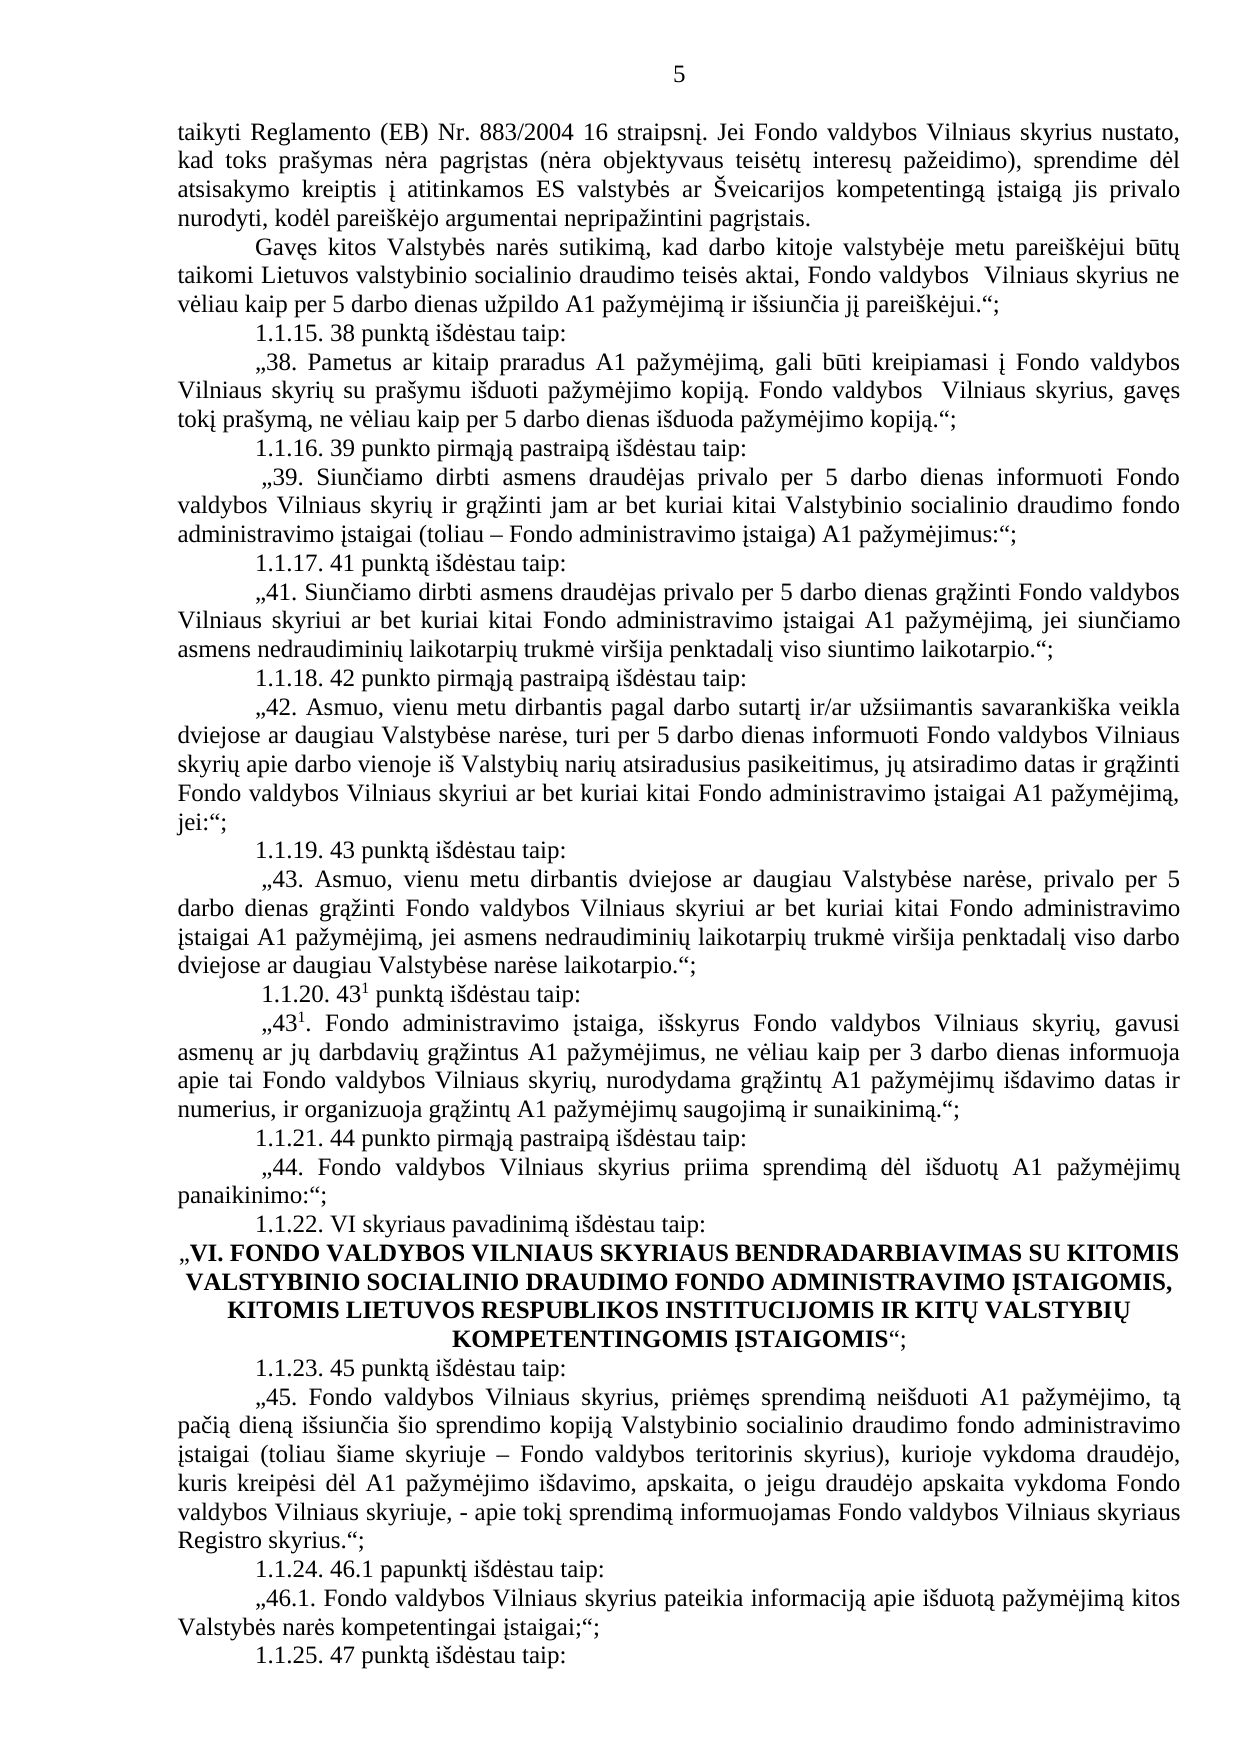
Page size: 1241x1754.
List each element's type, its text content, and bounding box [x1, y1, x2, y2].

text „46.1. Fondo valdybos Vilniaus skyrius pateikia informaciją apie išduotą pažymėjimą kitos Valstybės narės kompetentingai įstaigai;“; [177, 1583, 1181, 1640]
text „41. Siunčiamo dirbti asmens draudėjas privalo per 5 darbo dienas grąžinti Fondo valdybos Vilniaus skyriui ar bet kuriai kitai Fondo administravimo įstaigai A1 pažymėjimą, jei siunčiamo asmens nedraudiminių laikotarpių trukmė viršija penktadalį viso siuntimo laikotarpio.“; [177, 577, 1181, 663]
text 1.1.25. 47 punktą išdėstau taip: [177, 1640, 1181, 1669]
text „44. Fondo valdybos Vilniaus skyrius priima sprendimą dėl išduotų A1 pažymėjimų panaikinimo:“; [177, 1152, 1181, 1209]
text „42. Asmuo, vienu metu dirbantis pagal darbo sutartį ir/ar užsiimantis savarankiška veikla dviejose ar daugiau Valstybėse narėse, turi per 5 darbo dienas informuoti Fondo valdybos Vilniaus skyrių apie darbo vienoje iš Valstybių narių atsiradusius pasikeitimus, jų atsiradimo datas ir grąžinti Fondo valdybos Vilniaus skyriui ar bet kuriai kitai Fondo administravimo įstaigai A1 pažymėjimą, jei:“; [177, 692, 1181, 835]
text 1.1.24. 46.1 papunktį išdėstau taip: [177, 1554, 1181, 1583]
text 1.1.21. 44 punkto pirmąją pastraipą išdėstau taip: [177, 1123, 1181, 1152]
text „431. Fondo administravimo įstaiga, išskyrus Fondo valdybos Vilniaus skyrių, gavusi asmenų ar jų darbdavių grąžintus A1 pažymėjimus, ne vėliau kaip per 3 darbo dienas informuoja apie tai Fondo valdybos Vilniaus skyrių, nurodydama grąžintų A1 pažymėjimų išdavimo datas ir numerius, ir organizuoja grąžintų A1 pažymėjimų saugojimą ir sunaikinimą.“; [177, 1008, 1181, 1123]
text „43. Asmuo, vienu metu dirbantis dviejose ar daugiau Valstybėse narėse, privalo per 5 darbo dienas grąžinti Fondo valdybos Vilniaus skyriui ar bet kuriai kitai Fondo administravimo įstaigai A1 pažymėjimą, jei asmens nedraudiminių laikotarpių trukmė viršija penktadalį viso darbo dviejose ar daugiau Valstybėse narėse laikotarpio.“; [177, 864, 1181, 979]
text 1.1.16. 39 punkto pirmąją pastraipą išdėstau taip: [177, 433, 1181, 462]
text taikyti Reglamento (EB) Nr. 883/2004 16 straipsnį. Jei Fondo valdybos Vilniaus skyrius nustato, kad toks prašymas nėra pagrįstas (nėra objektyvaus teisėtų interesų pažeidimo), sprendime dėl atsisakymo kreiptis į atitinkamos ES valstybės ar Šveicarijos kompetentingą įstaigą jis privalo nurodyti, kodėl pareiškėjo argumentai nepripažintini pagrįstais. [177, 117, 1181, 232]
text Gavęs kitos Valstybės narės sutikimą, kad darbo kitoje valstybėje metu pareiškėjui būtų taikomi Lietuvos valstybinio socialinio draudimo teisės aktai, Fondo valdybos Vilniaus skyrius ne vėliau kaip per 5 darbo dienas užpildo A1 pažymėjimą ir išsiunčia jį pareiškėjui.“; [177, 232, 1181, 318]
text 1.1.22. VI skyriaus pavadinimą išdėstau taip: [177, 1209, 1181, 1238]
text 1.1.17. 41 punktą išdėstau taip: [177, 548, 1181, 577]
text 1.1.19. 43 punktą išdėstau taip: [177, 835, 1181, 864]
text „39. Siunčiamo dirbti asmens draudėjas privalo per 5 darbo dienas informuoti Fondo valdybos Vilniaus skyrių ir grąžinti jam ar bet kuriai kitai Valstybinio socialinio draudimo fondo administravimo įstaigai (toliau – Fondo administravimo įstaiga) A1 pažymėjimus:“; [177, 462, 1181, 548]
text „VI. FONDO VALDYBOS VILNIAUS SKYRIAUS BENDRADARBIAVIMAS SU KITOMIS VALSTYBINIO SOCIALINIO DRAUDIMO FONDO ADMINISTRAVIMO ĮSTAIGOMIS, KITOMIS LIETUVOS RESPUBLIKOS INSTITUCIJOMIS IR KITŲ VALSTYBIŲ KOMPETENTINGOMIS ĮSTAIGOMIS“; [177, 1238, 1181, 1353]
text 1.1.15. 38 punktą išdėstau taip: [177, 318, 1181, 347]
text 1.1.20. 431 punktą išdėstau taip: [177, 979, 1181, 1008]
text „38. Pametus ar kitaip praradus A1 pažymėjimą, gali būti kreipiamasi į Fondo valdybos Vilniaus skyrių su prašymu išduoti pažymėjimo kopiją. Fondo valdybos Vilniaus skyrius, gavęs tokį prašymą, ne vėliau kaip per 5 darbo dienas išduoda pažymėjimo kopiją.“; [177, 347, 1181, 433]
text 1.1.18. 42 punkto pirmąją pastraipą išdėstau taip: [177, 663, 1181, 692]
text 1.1.23. 45 punktą išdėstau taip: [177, 1353, 1181, 1382]
text „45. Fondo valdybos Vilniaus skyrius, priėmęs sprendimą neišduoti A1 pažymėjimo, tą pačią dieną išsiunčia šio sprendimo kopiją Valstybinio socialinio draudimo fondo administravimo įstaigai (toliau šiame skyriuje – Fondo valdybos teritorinis skyrius), kurioje vykdoma draudėjo, kuris kreipėsi dėl A1 pažymėjimo išdavimo, apskaita, o jeigu draudėjo apskaita vykdoma Fondo valdybos Vilniaus skyriuje, - apie tokį sprendimą informuojamas Fondo valdybos Vilniaus skyriaus Registro skyrius.“; [177, 1382, 1181, 1554]
